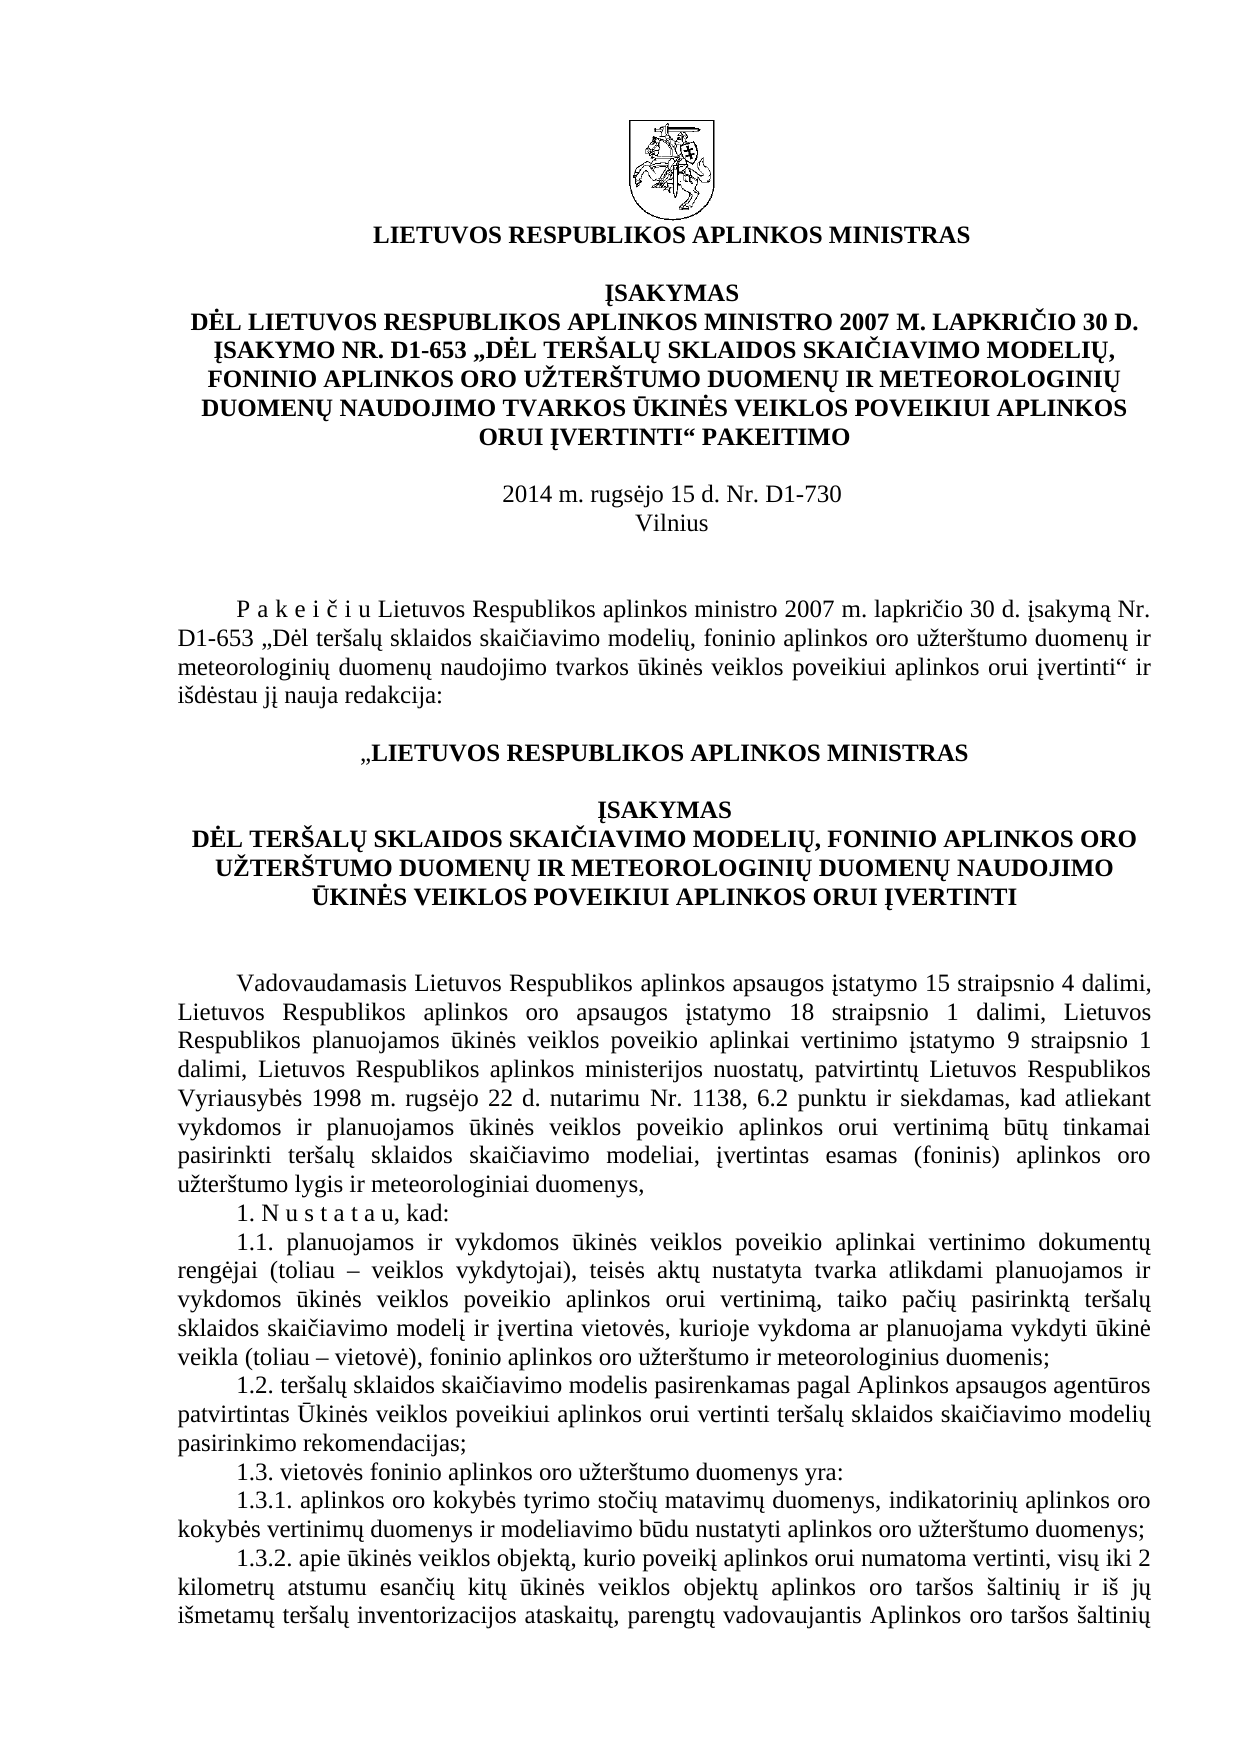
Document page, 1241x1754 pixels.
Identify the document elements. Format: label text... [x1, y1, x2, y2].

text DĖL TERŠALŲ SKLAIDOS SKAIČIAVIMO MODELIŲ, FONINIO APLINKOS ORO UŽTERŠTUMO DUOMENŲ IR METEOROLOGINIŲ DUOMENŲ NAUDOJIMO ŪKINĖS VEIKLOS POVEIKIUI APLINKOS ORUI ĮVERTINTI [177, 824, 1152, 911]
text ĮSAKYMAS [177, 278, 1166, 307]
text 1.2. teršalų sklaidos skaičiavimo modelis pasirenkamas pagal Aplinkos apsaugos agentūros patvirtintas Ūkinės veiklos poveikiui aplinkos orui vertinti teršalų sklaidos skaičiavimo modelių pasirinkimo rekomendacijas; [177, 1371, 1152, 1457]
text Vilnius [177, 508, 1166, 537]
text 1.3.1. aplinkos oro kokybės tyrimo stočių matavimų duomenys, indikatorinių aplinkos oro kokybės vertinimų duomenys ir modeliavimo būdu nustatyti aplinkos oro užterštumo duomenys; [177, 1486, 1152, 1543]
text P a k e i č i u Lietuvos Respublikos aplinkos ministro 2007 m. lapkričio 30 d. įsakymą Nr. D1-653 „Dėl teršalų sklaidos skaičiavimo modelių, foninio aplinkos oro užterštumo duomenų ir meteorologinių duomenų naudojimo tvarkos ūkinės veiklos poveikiui aplinkos orui įvertinti“ ir išdėstau jį nauja redakcija: [177, 594, 1152, 709]
text DĖL LIETUVOS RESPUBLIKOS APLINKOS MINISTRO 2007 M. LAPKRIČIO 30 D. ĮSAKYMO NR. D1-653 „DĖL TERŠALŲ SKLAIDOS SKAIČIAVIMO MODELIŲ, FONINIO APLINKOS ORO UŽTERŠTUMO DUOMENŲ IR METEOROLOGINIŲ DUOMENŲ NAUDOJIMO TVARKOS ŪKINĖS VEIKLOS POVEIKIUI APLINKOS ORUI ĮVERTINTI“ PAKEITIMO [177, 307, 1152, 451]
text 1.3.2. apie ūkinės veiklos objektą, kurio poveikį aplinkos orui numatoma vertinti, visų iki 2 kilometrų atstumu esančių kitų ūkinės veiklos objektų aplinkos oro taršos šaltinių ir iš jų išmetamų teršalų inventorizacijos ataskaitų, parengtų vadovaujantis Aplinkos oro taršos šaltinių [177, 1543, 1152, 1629]
text LIETUVOS RESPUBLIKOS APLINKOS MINISTRAS [177, 221, 1166, 249]
text 2014 m. rugsėjo 15 d. Nr. D1-730 [177, 479, 1166, 508]
text 1. N u s t a t a u, kad: [177, 1198, 1152, 1227]
text „LIETUVOS RESPUBLIKOS APLINKOS MINISTRAS [177, 738, 1152, 767]
text ĮSAKYMAS [177, 796, 1152, 824]
text 1.1. planuojamos ir vykdomos ūkinės veiklos poveikio aplinkai vertinimo dokumentų rengėjai (toliau – veiklos vykdytojai), teisės aktų nustatyta tvarka atlikdami planuojamos ir vykdomos ūkinės veiklos poveikio aplinkos orui vertinimą, taiko pačių pasirinktą teršalų sklaidos skaičiavimo modelį ir įvertina vietovės, kurioje vykdoma ar planuojama vykdyti ūkinė veikla (toliau – vietovė), foninio aplinkos oro užterštumo ir meteorologinius duomenis; [177, 1227, 1152, 1371]
text 1.3. vietovės foninio aplinkos oro užterštumo duomenys yra: [177, 1457, 1152, 1486]
text Vadovaudamasis Lietuvos Respublikos aplinkos apsaugos įstatymo 15 straipsnio 4 dalimi, Lietuvos Respublikos aplinkos oro apsaugos įstatymo 18 straipsnio 1 dalimi, Lietuvos Respublikos planuojamos ūkinės veiklos poveikio aplinkai vertinimo įstatymo 9 straipsnio 1 dalimi, Lietuvos Respublikos aplinkos ministerijos nuostatų, patvirtintų Lietuvos Respublikos Vyriausybės 1998 m. rugsėjo 22 d. nutarimu Nr. 1138, 6.2 punktu ir siekdamas, kad atliekant vykdomos ir planuojamos ūkinės veiklos poveikio aplinkos orui vertinimą būtų tinkamai pasirinkti teršalų sklaidos skaičiavimo modeliai, įvertintas esamas (foninis) aplinkos oro užterštumo lygis ir meteorologiniai duomenys, [177, 968, 1152, 1198]
